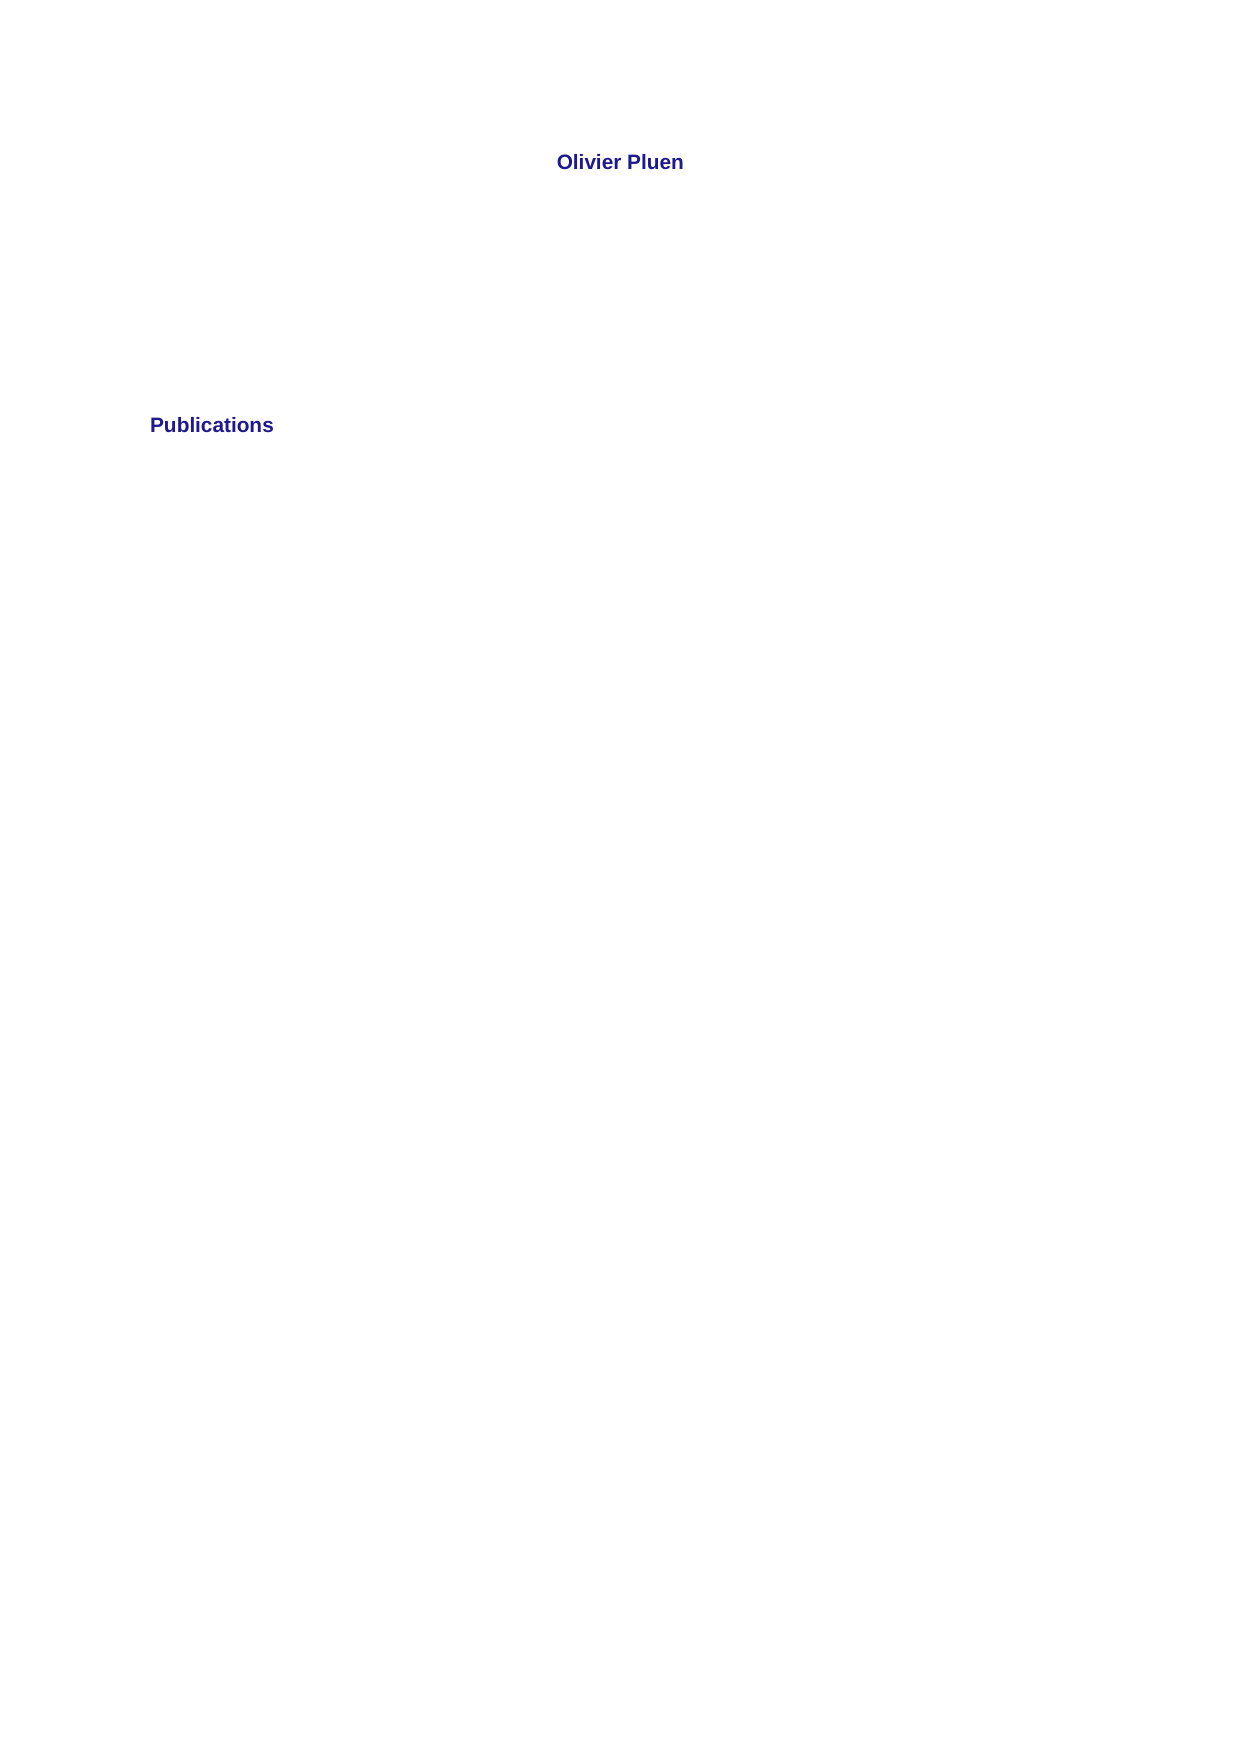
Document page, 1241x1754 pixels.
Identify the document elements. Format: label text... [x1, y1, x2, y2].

subtitle Publications [150, 412, 1090, 436]
subtitle Olivier Pluen [150, 150, 1090, 174]
